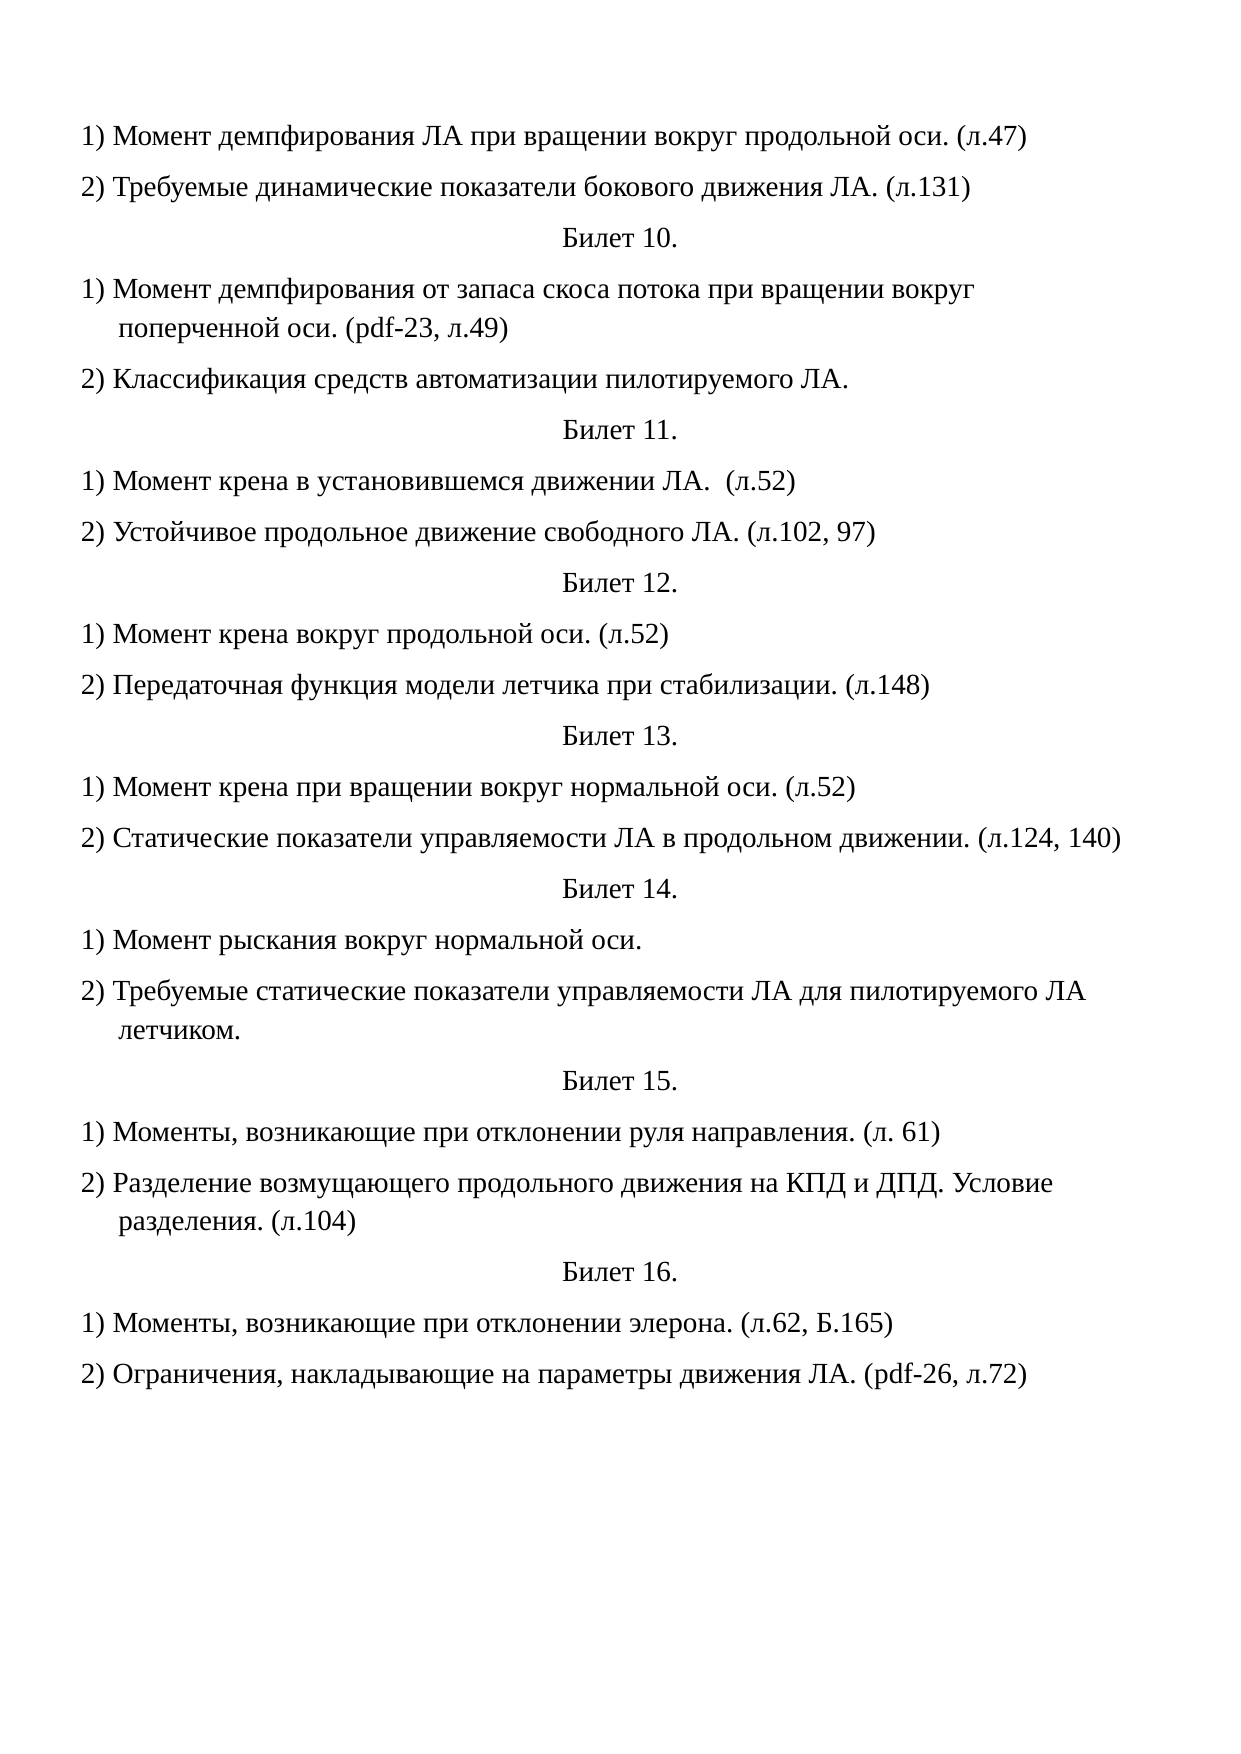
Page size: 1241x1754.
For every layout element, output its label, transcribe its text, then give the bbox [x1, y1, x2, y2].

text 2) Разделение возмущающего продольного движения на КПД и ДПД. Условие разделения. (л.104) [81, 1165, 1122, 1237]
text 1) Моменты, возникающие при отклонении руля направления. (л. 61) [81, 1114, 1122, 1147]
text 1) Момент демпфирования от запаса скоса потока при вращении вокруг поперченной оси. (pdf-23, л.49) [81, 271, 1122, 343]
text 2) Передаточная функция модели летчика при стабилизации. (л.148) [81, 667, 1122, 701]
text 2) Требуемые статические показатели управляемости ЛА для пилотируемого ЛА летчиком. [81, 973, 1122, 1045]
text 1) Момент демпфирования ЛА при вращении вокруг продольной оси. (л.47) [81, 118, 1122, 152]
text 1) Момент крена в установившемся движении ЛА. (л.52) [81, 463, 1122, 496]
text 2) Устойчивое продольное движение свободного ЛА. (л.102, 97) [81, 514, 1122, 547]
text Билет 14. [118, 871, 1122, 905]
text 2) Классификация средств автоматизации пилотируемого ЛА. [81, 361, 1122, 394]
text 1) Момент крена вокруг продольной оси. (л.52) [81, 616, 1122, 649]
text 1) Момент крена при вращении вокруг нормальной оси. (л.52) [81, 769, 1122, 803]
text 2) Ограничения, накладывающие на параметры движения ЛА. (pdf-26, л.72) [81, 1357, 1122, 1390]
text Билет 15. [118, 1063, 1122, 1096]
text Билет 12. [118, 565, 1122, 598]
text 2) Требуемые динамические показатели бокового движения ЛА. (л.131) [81, 169, 1122, 203]
text 2) Статические показатели управляемости ЛА в продольном движении. (л.124, 140) [81, 820, 1122, 854]
text Билет 11. [118, 412, 1122, 445]
text 1) Моменты, возникающие при отклонении элерона. (л.62, Б.165) [81, 1306, 1122, 1339]
text Билет 10. [118, 220, 1122, 254]
text Билет 16. [118, 1254, 1122, 1288]
text 1) Момент рыскания вокруг нормальной оси. [81, 922, 1122, 956]
text Билет 13. [118, 718, 1122, 752]
